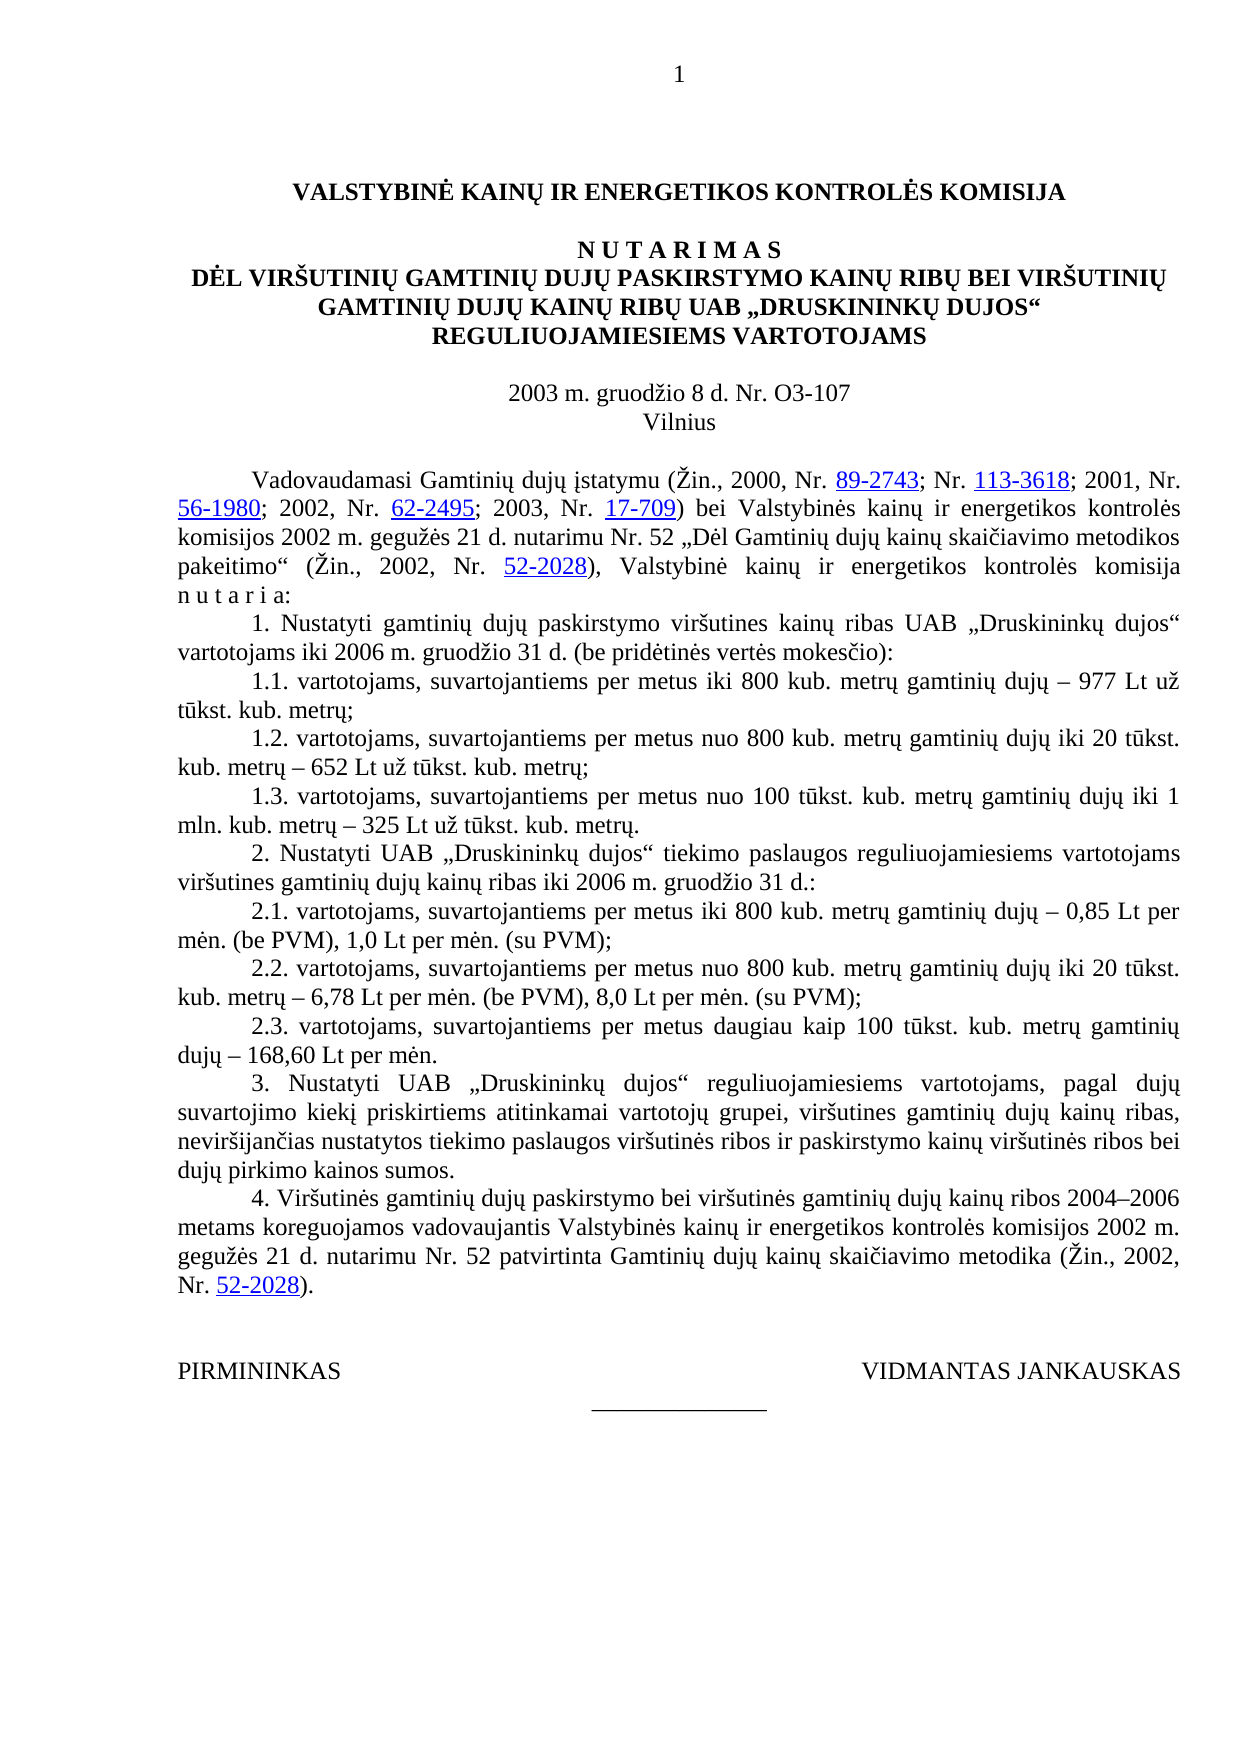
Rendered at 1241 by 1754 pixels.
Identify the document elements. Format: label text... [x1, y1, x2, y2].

text 2.2. vartotojams, suvartojantiems per metus nuo 800 kub. metrų gamtinių dujų iki 20 tūkst. kub. metrų – 6,78 Lt per mėn. (be PVM), 8,0 Lt per mėn. (su PVM); [177, 953, 1181, 1011]
text DĖL VIRŠUTINIŲ GAMTINIŲ DUJŲ PASKIRSTYMO KAINŲ RIBŲ BEI VIRŠUTINIŲ GAMTINIŲ DUJŲ KAINŲ RIBŲ UAB „DRUSKININKŲ DUJOS“ REGULIUOJAMIESIEMS VARTOTOJAMS [177, 263, 1181, 350]
text VALSTYBINĖ KAINŲ IR ENERGETIKOS KONTROLĖS KOMISIJA [177, 177, 1181, 206]
text 4. Viršutinės gamtinių dujų paskirstymo bei viršutinės gamtinių dujų kainų ribos 2004–2006 metams koreguojamos vadovaujantis Valstybinės kainų ir energetikos kontrolės komisijos 2002 m. gegužės 21 d. nutarimu Nr. 52 patvirtinta Gamtinių dujų kainų skaičiavimo metodika (Žin., 2002, Nr. 52-2028). [177, 1183, 1181, 1298]
text 1.1. vartotojams, suvartojantiems per metus iki 800 kub. metrų gamtinių dujų – 977 Lt už tūkst. kub. metrų; [177, 666, 1181, 723]
text 1. Nustatyti gamtinių dujų paskirstymo viršutines kainų ribas UAB „Druskininkų dujos“ vartotojams iki 2006 m. gruodžio 31 d. (be pridėtinės vertės mokesčio): [177, 608, 1181, 666]
text PIRMININKAS VIDMANTAS JANKAUSKAS [177, 1356, 1181, 1385]
text 2. Nustatyti UAB „Druskininkų dujos“ tiekimo paslaugos reguliuojamiesiems vartotojams viršutines gamtinių dujų kainų ribas iki 2006 m. gruodžio 31 d.: [177, 838, 1181, 896]
text N U T A R I M A S [177, 235, 1181, 263]
text 3. Nustatyti UAB „Druskininkų dujos“ reguliuojamiesiems vartotojams, pagal dujų suvartojimo kiekį priskirtiems atitinkamai vartotojų grupei, viršutines gamtinių dujų kainų ribas, neviršijančias nustatytos tiekimo paslaugos viršutinės ribos ir paskirstymo kainų viršutinės ribos bei dujų pirkimo kainos sumos. [177, 1068, 1181, 1183]
text 1.3. vartotojams, suvartojantiems per metus nuo 100 tūkst. kub. metrų gamtinių dujų iki 1 mln. kub. metrų – 325 Lt už tūkst. kub. metrų. [177, 781, 1181, 838]
text Vilnius [177, 407, 1181, 436]
text Vadovaudamasi Gamtinių dujų įstatymu (Žin., 2000, Nr. 89-2743; Nr. 113-3618; 2001, Nr. 56-1980; 2002, Nr. 62-2495; 2003, Nr. 17-709) bei Valstybinės kainų ir energetikos kontrolės komisijos 2002 m. gegužės 21 d. nutarimu Nr. 52 „Dėl Gamtinių dujų kainų skaičiavimo metodikos pakeitimo“ (Žin., 2002, Nr. 52-2028), Valstybinė kainų ir energetikos kontrolės komisija nutaria: [177, 465, 1181, 608]
text 2003 m. gruodžio 8 d. Nr. O3-107 [177, 378, 1181, 407]
text 1.2. vartotojams, suvartojantiems per metus nuo 800 kub. metrų gamtinių dujų iki 20 tūkst. kub. metrų – 652 Lt už tūkst. kub. metrų; [177, 723, 1181, 781]
text ______________ [177, 1385, 1181, 1413]
text 2.1. vartotojams, suvartojantiems per metus iki 800 kub. metrų gamtinių dujų – 0,85 Lt per mėn. (be PVM), 1,0 Lt per mėn. (su PVM); [177, 896, 1181, 953]
text 2.3. vartotojams, suvartojantiems per metus daugiau kaip 100 tūkst. kub. metrų gamtinių dujų – 168,60 Lt per mėn. [177, 1011, 1181, 1068]
